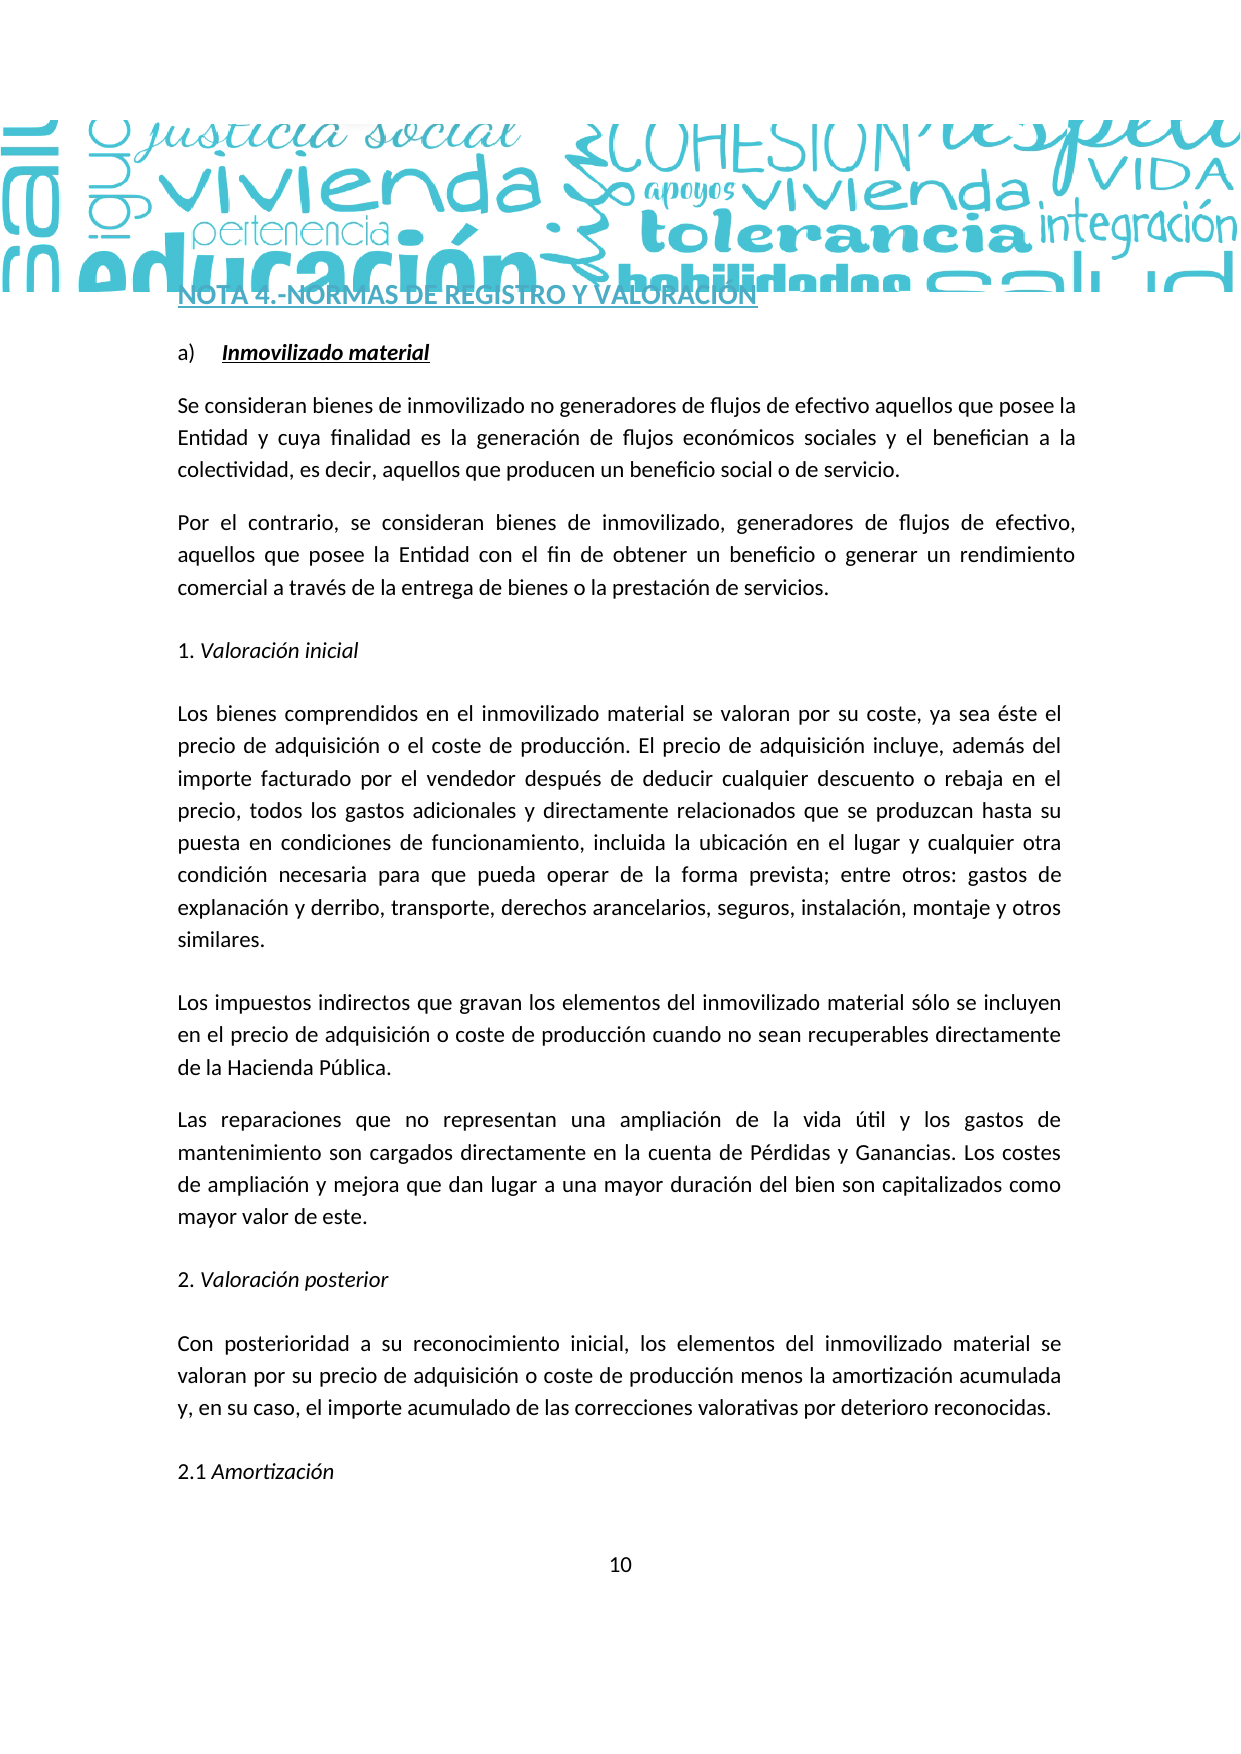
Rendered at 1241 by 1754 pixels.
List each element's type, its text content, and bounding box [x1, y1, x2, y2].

text Por el contrario, se consideran bienes de inmovilizado, generadores de flujos de efectivo, aquellos que posee la Entidad con el fin de obtener un beneficio o generar un rendimiento comercial a través de la entrega de bienes o la prestación de servicios. [177, 508, 1078, 601]
text NOTA 4.-NORMAS DE REGISTRO Y VALORACIÓN [177, 292, 1063, 312]
text Con posterioridad a su reconocimiento inicial, los elementos del inmovilizado material se valoran por su precio de adquisición o coste de producción menos la amortización acumulada y, en su caso, el importe acumulado de las correcciones valorativas por deterioro reconocidas. [177, 1329, 1063, 1421]
text 1. Valoración inicial [177, 636, 1063, 664]
text Las reparaciones que no representan una ampliación de la vida útil y los gastos de mantenimiento son cargados directamente en la cuenta de Pérdidas y Ganancias. Los costes de ampliación y mejora que dan lugar a una mayor duración del bien son capitalizados como mayor valor de este. [177, 1106, 1063, 1230]
text Los impuestos indirectos que gravan los elementos del inmovilizado material sólo se incluyen en el precio de adquisición o coste de producción cuando no sean recuperables directamente de la Hacienda Pública. [177, 988, 1063, 1081]
list Inmovilizado material [177, 338, 1078, 366]
text 2. Valoración posterior [177, 1266, 1063, 1294]
text Los bienes comprendidos en el inmovilizado material se valoran por su coste, ya sea éste el precio de adquisición o el coste de producción. El precio de adquisición incluye, además del importe facturado por el vendedor después de deducir cualquier descuento o rebaja en el precio, todos los gastos adicionales y directamente relacionados que se produzcan hasta su puesta en condiciones de funcionamiento, incluida la ubicación en el lugar y cualquier otra condición necesaria para que pueda operar de la forma prevista; entre otros: gastos de explanación y derribo, transporte, derechos arancelarios, seguros, instalación, montaje y otros similares. [177, 699, 1063, 953]
text 2.1 Amortización [177, 1457, 1063, 1485]
text Se consideran bienes de inmovilizado no generadores de flujos de efectivo aquellos que posee la Entidad y cuya finalidad es la generación de flujos económicos sociales y el benefician a la colectividad, es decir, aquellos que producen un beneficio social o de servicio. [177, 391, 1078, 483]
